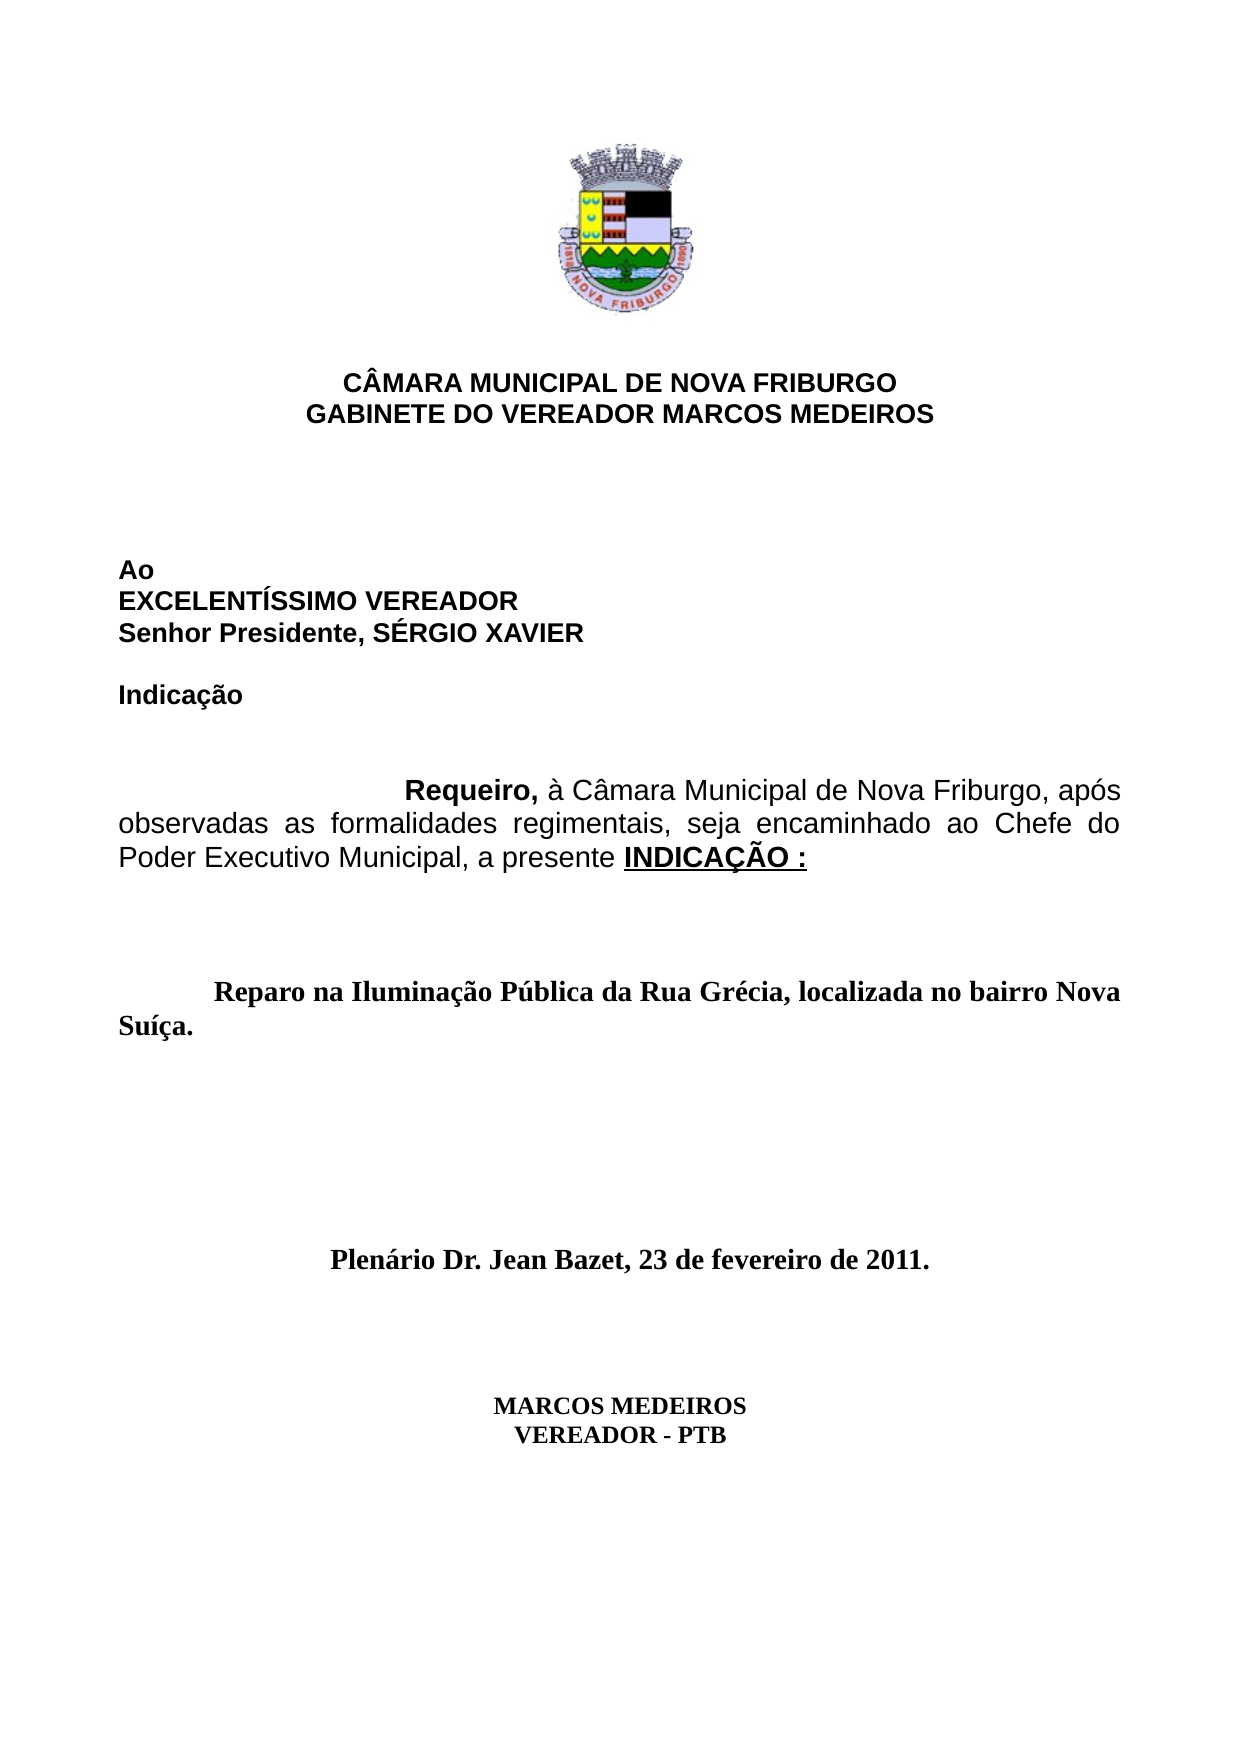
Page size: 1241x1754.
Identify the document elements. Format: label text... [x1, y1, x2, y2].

text Reparo na Iluminação Pública da Rua Grécia, localizada no bairro Nova Suíça. [118, 974, 1122, 1041]
text VEREADOR - PTB [118, 1420, 1122, 1448]
text CÂMARA MUNICIPAL DE NOVA FRIBURGO [118, 367, 1122, 398]
text Requeiro, à Câmara Municipal de Nova Friburgo, após observadas as formalidades regimentais, seja encaminhado ao Chefe do Poder Executivo Municipal, a presente INDICAÇÃO : [118, 773, 1122, 873]
text Plenário Dr. Jean Bazet, 23 de fevereiro de 2011. [266, 1242, 1122, 1276]
text GABINETE DO VEREADOR MARCOS MEDEIROS [118, 398, 1122, 429]
text Senhor Presidente, SÉRGIO XAVIER [118, 617, 1122, 648]
text MARCOS MEDEIROS [118, 1391, 1122, 1420]
picture [537, 127, 703, 327]
text Indicação [118, 679, 1122, 710]
text EXCELENTÍSSIMO VEREADOR [118, 585, 1122, 617]
text Ao [118, 554, 1122, 585]
